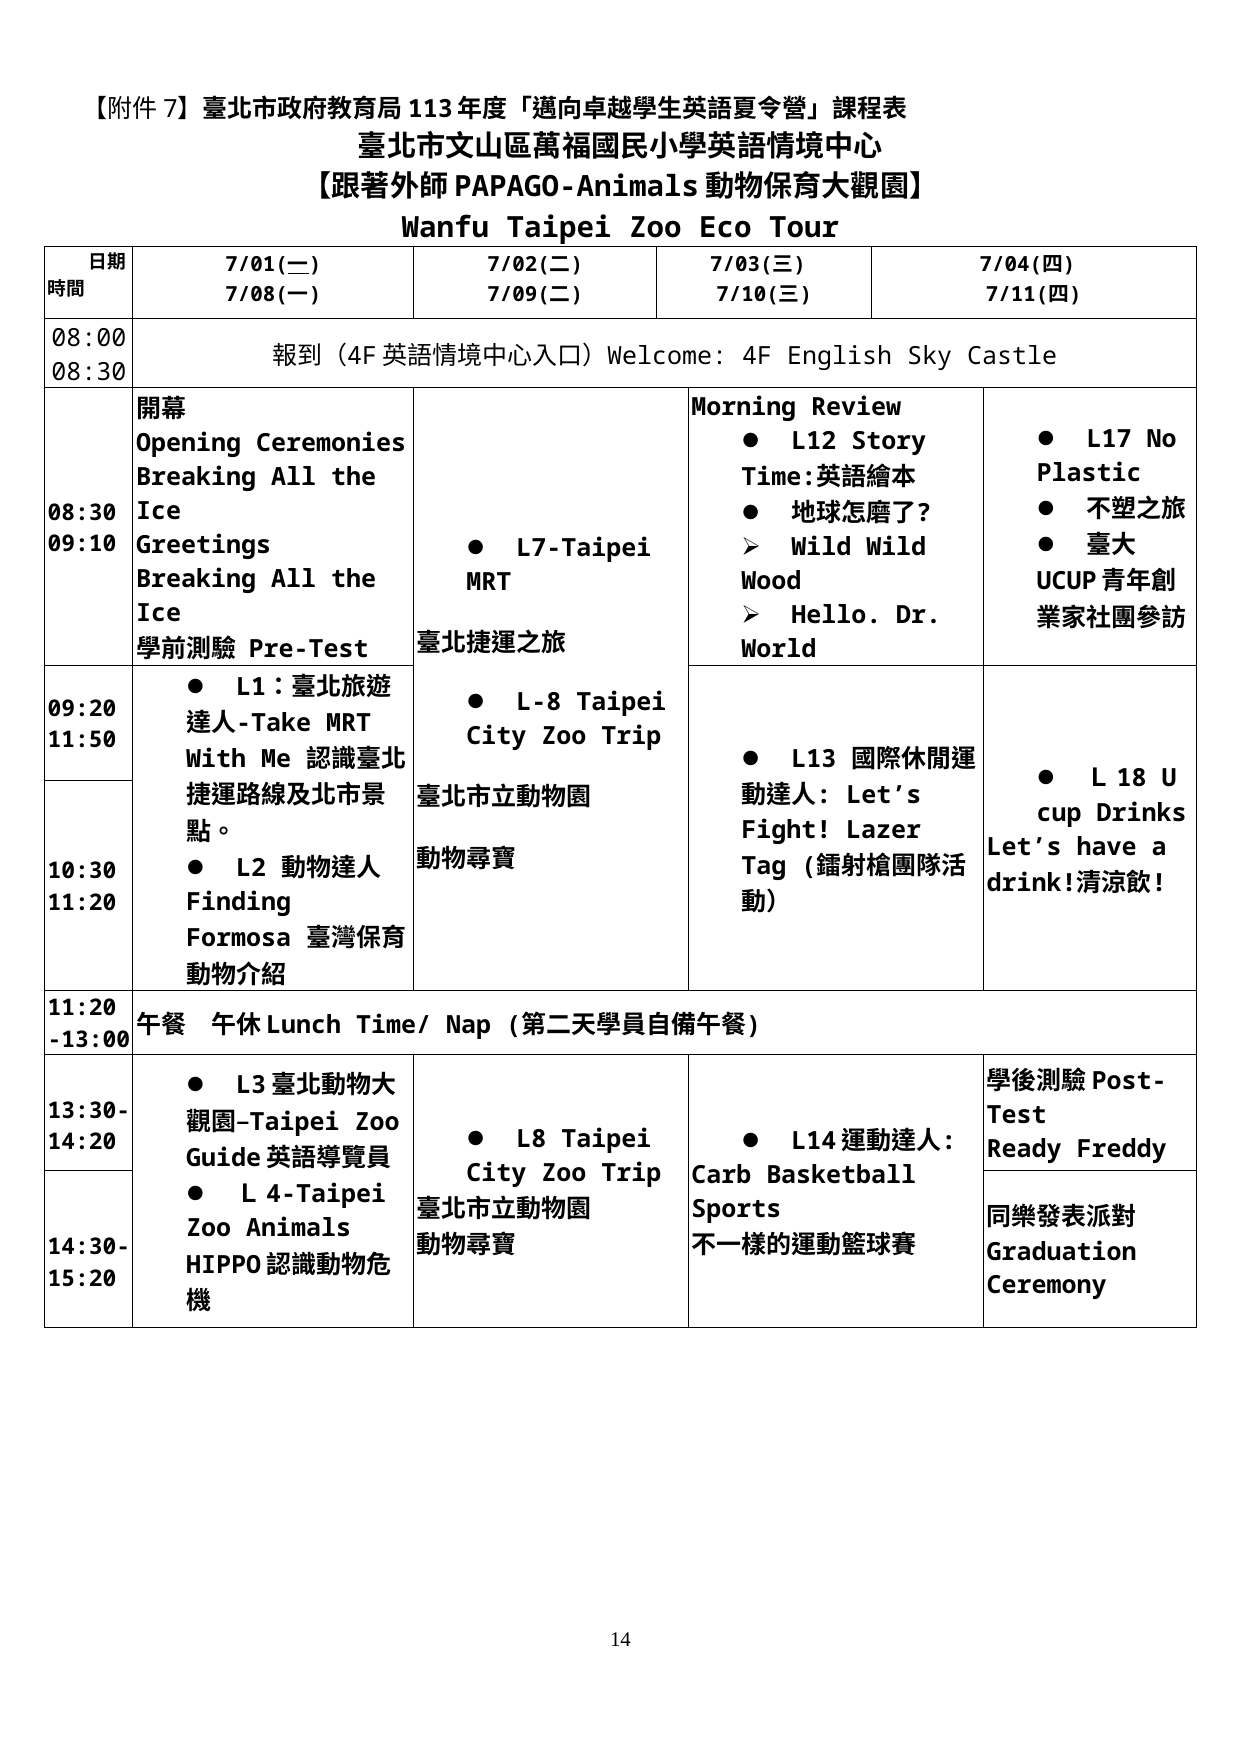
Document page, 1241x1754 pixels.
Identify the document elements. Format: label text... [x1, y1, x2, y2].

table_cell 08:00 08:30 [45, 319, 132, 387]
table_cell 學後測驗Post-Test Ready Freddy [984, 1055, 1196, 1170]
table_header 7/02(二) 7/09(二) [414, 247, 656, 318]
table_cell 午餐 午休Lunch Time/ Nap (第二天學員自備午餐) [133, 991, 1196, 1054]
table_cell L13 國際休閒運動達人: Let’s Fight! Lazer Tag (鐳射槍團隊活動） [689, 666, 983, 990]
table_cell 09:20 11:50 [45, 666, 132, 779]
table_cell 報到（4F英語情境中心入口）Welcome: 4F English Sky Castle [133, 319, 1196, 387]
table_cell 14:30- 15:20 [45, 1171, 132, 1327]
table_header 7/03(三) 7/10(三) [657, 247, 871, 318]
table_cell L7-Taipei MRT 臺北捷運之旅 L-8 Taipei City Zoo Trip 臺北市立動物園 動物尋寶 [414, 388, 688, 990]
table_header 7/01(一) 7/08(一) [133, 247, 413, 318]
table_cell L1：臺北旅遊達人-Take MRT With Me 認識臺北捷運路線及北市景點。 L2 動物達人Finding Formosa 臺灣保育動物介紹 [133, 666, 413, 990]
table_header 日期 時間 [45, 247, 132, 318]
text 【附件7】臺北市政府教育局113年度「邁向卓越學生英語夏令營」課程表 [83, 89, 1157, 125]
table_header 7/04(四) 7/11(四) [872, 247, 1196, 318]
table_cell Morning Review L12 Story Time:英語繪本 地球怎磨了? Wild Wild Wood Hello. Dr. World [689, 388, 983, 665]
table_cell 11:20 -13:00 [45, 991, 132, 1054]
table_cell L14運動達人: Carb Basketball Sports 不一樣的運動籃球賽 [689, 1055, 983, 1327]
text 臺北市文山區萬福國民小學英語情境中心 [83, 125, 1157, 164]
table_cell 開幕 Opening Ceremonies Breaking All the Ice Greetings Breaking All the Ice 學前測驗 Pre-Test [133, 388, 413, 665]
table_cell L3臺北動物大觀園–Taipei Zoo Guide英語導覽員 Ｌ4-Taipei Zoo Animals HIPPO認識動物危機 [133, 1055, 413, 1327]
table_cell Ｌ18 U cup Drinks Let’s have a drink!清涼飲! [984, 666, 1196, 990]
table_cell 13:30-14:20 [45, 1055, 132, 1170]
table_cell 同樂發表派對Graduation Ceremony [984, 1171, 1196, 1327]
table_cell L17 No Plastic 不塑之旅 臺大UCUP青年創業家社團參訪 [984, 388, 1196, 665]
text Wanfu Taipei Zoo Eco Tour [83, 204, 1157, 246]
table_cell 08:30 09:10 [45, 388, 132, 665]
table_cell 10:30 11:20 [45, 781, 132, 990]
table_cell L8 Taipei City Zoo Trip 臺北市立動物園 動物尋寶 [414, 1055, 688, 1327]
text 【跟著外師PAPAGO-Animals動物保育大觀園】 [83, 164, 1157, 204]
